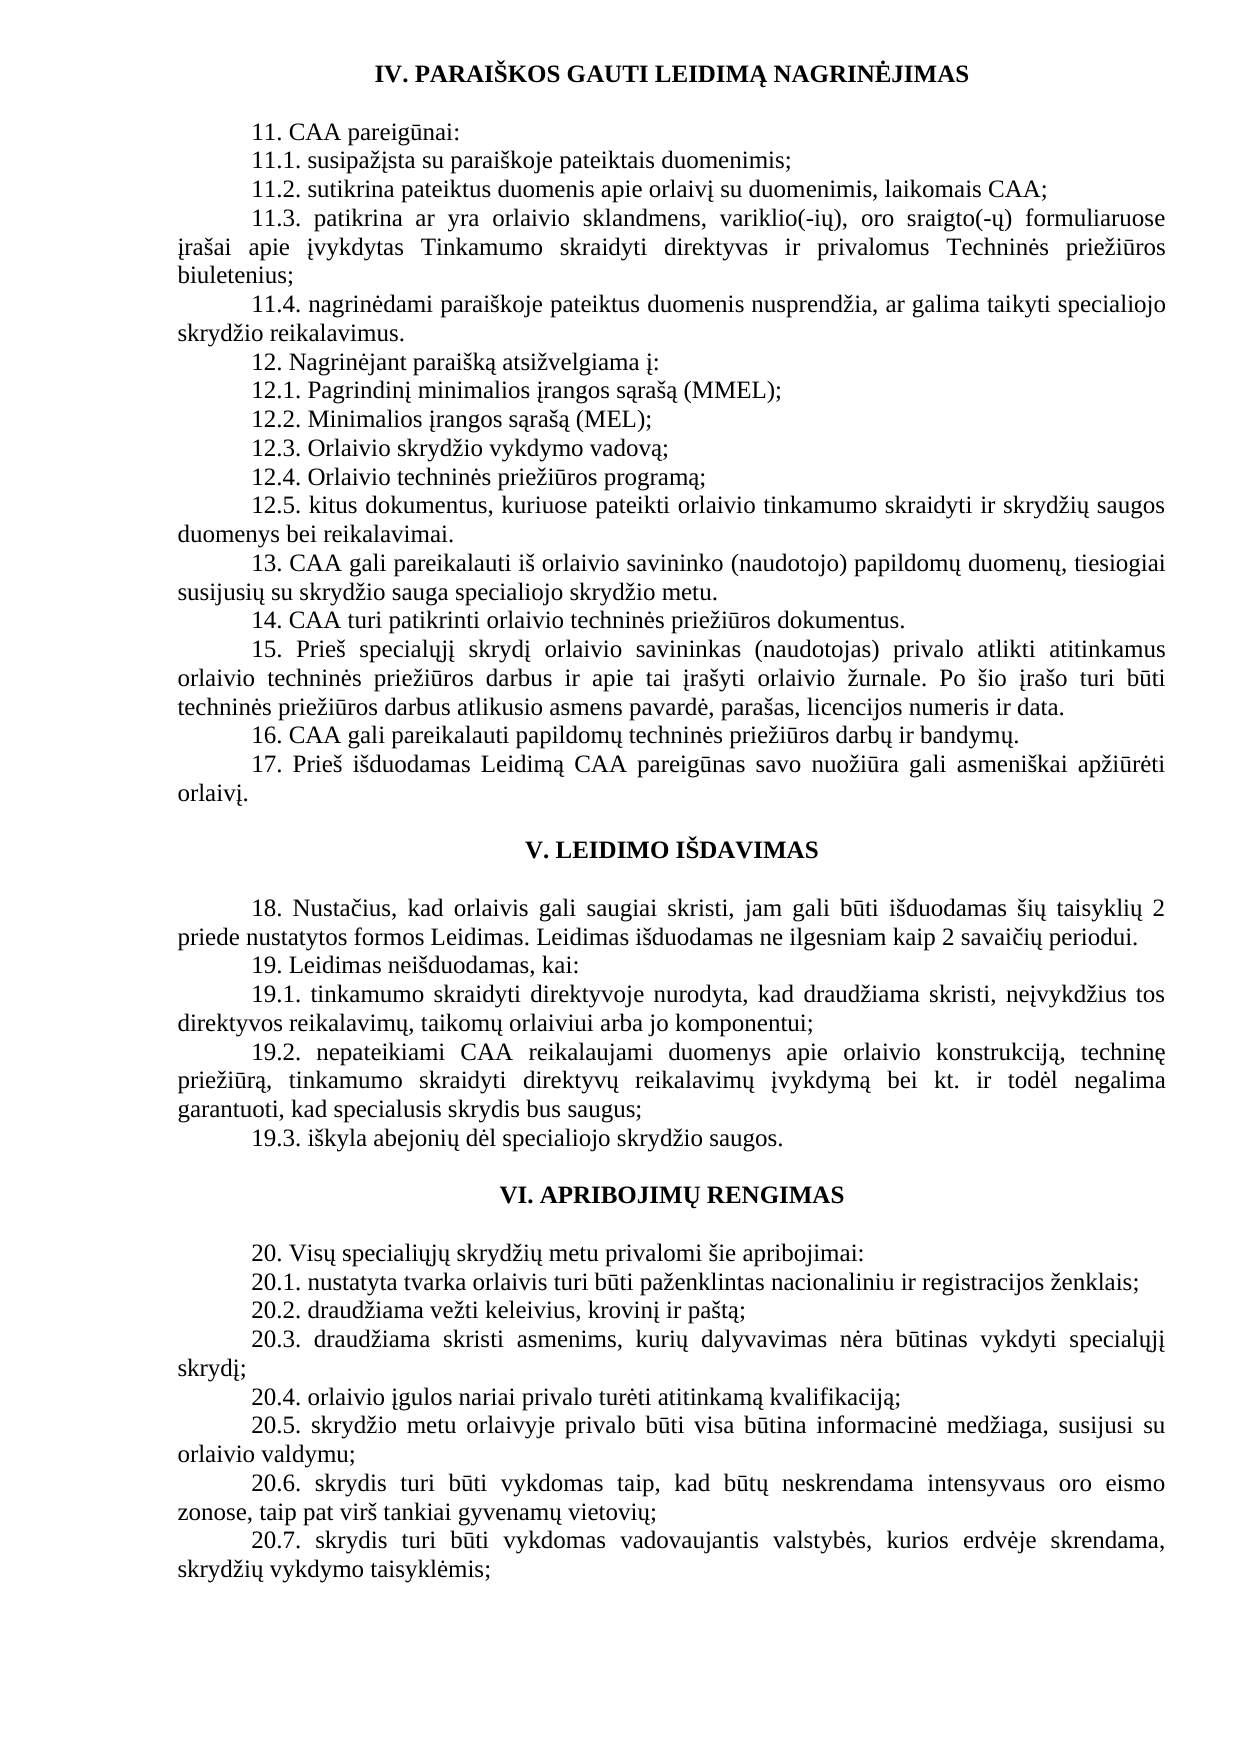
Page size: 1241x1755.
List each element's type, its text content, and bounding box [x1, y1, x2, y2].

text 20.4. orlaivio įgulos nariai privalo turėti atitinkamą kvalifikaciją; [177, 1382, 1166, 1410]
text VI. APRIBOJIMŲ RENGIMAS [177, 1180, 1166, 1209]
text 19. Leidimas neišduodamas, kai: [177, 950, 1166, 979]
text 12.4. Orlaivio techninės priežiūros programą; [177, 462, 1166, 490]
text 12.2. Minimalios įrangos sąrašą (MEL); [177, 404, 1166, 433]
text 11.1. susipažįsta su paraiškoje pateiktais duomenimis; [177, 145, 1166, 174]
text 20.7. skrydis turi būti vykdomas vadovaujantis valstybės, kurios erdvėje skrendama, skrydžių vykdymo taisyklėmis; [177, 1525, 1166, 1583]
text 19.1. tinkamumo skraidyti direktyvoje nurodyta, kad draudžiama skristi, neįvykdžius tos direktyvos reikalavimų, taikomų orlaiviui arba jo komponentui; [177, 979, 1166, 1037]
text V. LEIDIMO IŠDAVIMAS [177, 835, 1166, 864]
text 20. Visų specialiųjų skrydžių metu privalomi šie apribojimai: [177, 1238, 1166, 1267]
text 12.5. kitus dokumentus, kuriuose pateikti orlaivio tinkamumo skraidyti ir skrydžių saugos duomenys bei reikalavimai. [177, 490, 1166, 548]
text 15. Prieš specialųjį skrydį orlaivio savininkas (naudotojas) privalo atlikti atitinkamus orlaivio techninės priežiūros darbus ir apie tai įrašyti orlaivio žurnale. Po šio įrašo turi būti techninės priežiūros darbus atlikusio asmens pavardė, parašas, licencijos numeris ir data. [177, 634, 1166, 720]
text 19.3. iškyla abejonių dėl specialiojo skrydžio saugos. [177, 1123, 1166, 1152]
text 18. Nustačius, kad orlaivis gali saugiai skristi, jam gali būti išduodamas šių taisyklių 2 priede nustatytos formos Leidimas. Leidimas išduodamas ne ilgesniam kaip 2 savaičių periodui. [177, 893, 1166, 950]
text IV. PARAIŠKOS GAUTI LEIDIMĄ NAGRINĖJIMAS [177, 59, 1166, 88]
text 20.6. skrydis turi būti vykdomas taip, kad būtų neskrendama intensyvaus oro eismo zonose, taip pat virš tankiai gyvenamų vietovių; [177, 1468, 1166, 1525]
text 12. Nagrinėjant paraišką atsižvelgiama į: [177, 347, 1166, 375]
text 20.2. draudžiama vežti keleivius, krovinį ir paštą; [177, 1295, 1166, 1324]
text 20.1. nustatyta tvarka orlaivis turi būti paženklintas nacionaliniu ir registracijos ženklais; [177, 1267, 1166, 1295]
text 11.4. nagrinėdami paraiškoje pateiktus duomenis nusprendžia, ar galima taikyti specialiojo skrydžio reikalavimus. [177, 289, 1166, 347]
text 12.1. Pagrindinį minimalios įrangos sąrašą (MMEL); [177, 375, 1166, 404]
text 12.3. Orlaivio skrydžio vykdymo vadovą; [177, 433, 1166, 462]
text 20.5. skrydžio metu orlaivyje privalo būti visa būtina informacinė medžiaga, susijusi su orlaivio valdymu; [177, 1410, 1166, 1468]
text 14. CAA turi patikrinti orlaivio techninės priežiūros dokumentus. [177, 605, 1166, 634]
text 16. CAA gali pareikalauti papildomų techninės priežiūros darbų ir bandymų. [177, 720, 1166, 749]
text 11.2. sutikrina pateiktus duomenis apie orlaivį su duomenimis, laikomais CAA; [177, 174, 1166, 203]
text 17. Prieš išduodamas Leidimą CAA pareigūnas savo nuožiūra gali asmeniškai apžiūrėti orlaivį. [177, 749, 1166, 807]
text 13. CAA gali pareikalauti iš orlaivio savininko (naudotojo) papildomų duomenų, tiesiogiai susijusių su skrydžio sauga specialiojo skrydžio metu. [177, 548, 1166, 605]
text 11.3. patikrina ar yra orlaivio sklandmens, variklio(-ių), oro sraigto(-ų) formuliaruose įrašai apie įvykdytas Tinkamumo skraidyti direktyvas ir privalomus Techninės priežiūros biuletenius; [177, 203, 1166, 289]
text 19.2. nepateikiami CAA reikalaujami duomenys apie orlaivio konstrukciją, techninę priežiūrą, tinkamumo skraidyti direktyvų reikalavimų įvykdymą bei kt. ir todėl negalima garantuoti, kad specialusis skrydis bus saugus; [177, 1037, 1166, 1123]
text 20.3. draudžiama skristi asmenims, kurių dalyvavimas nėra būtinas vykdyti specialųjį skrydį; [177, 1324, 1166, 1382]
text 11. CAA pareigūnai: [177, 117, 1166, 145]
